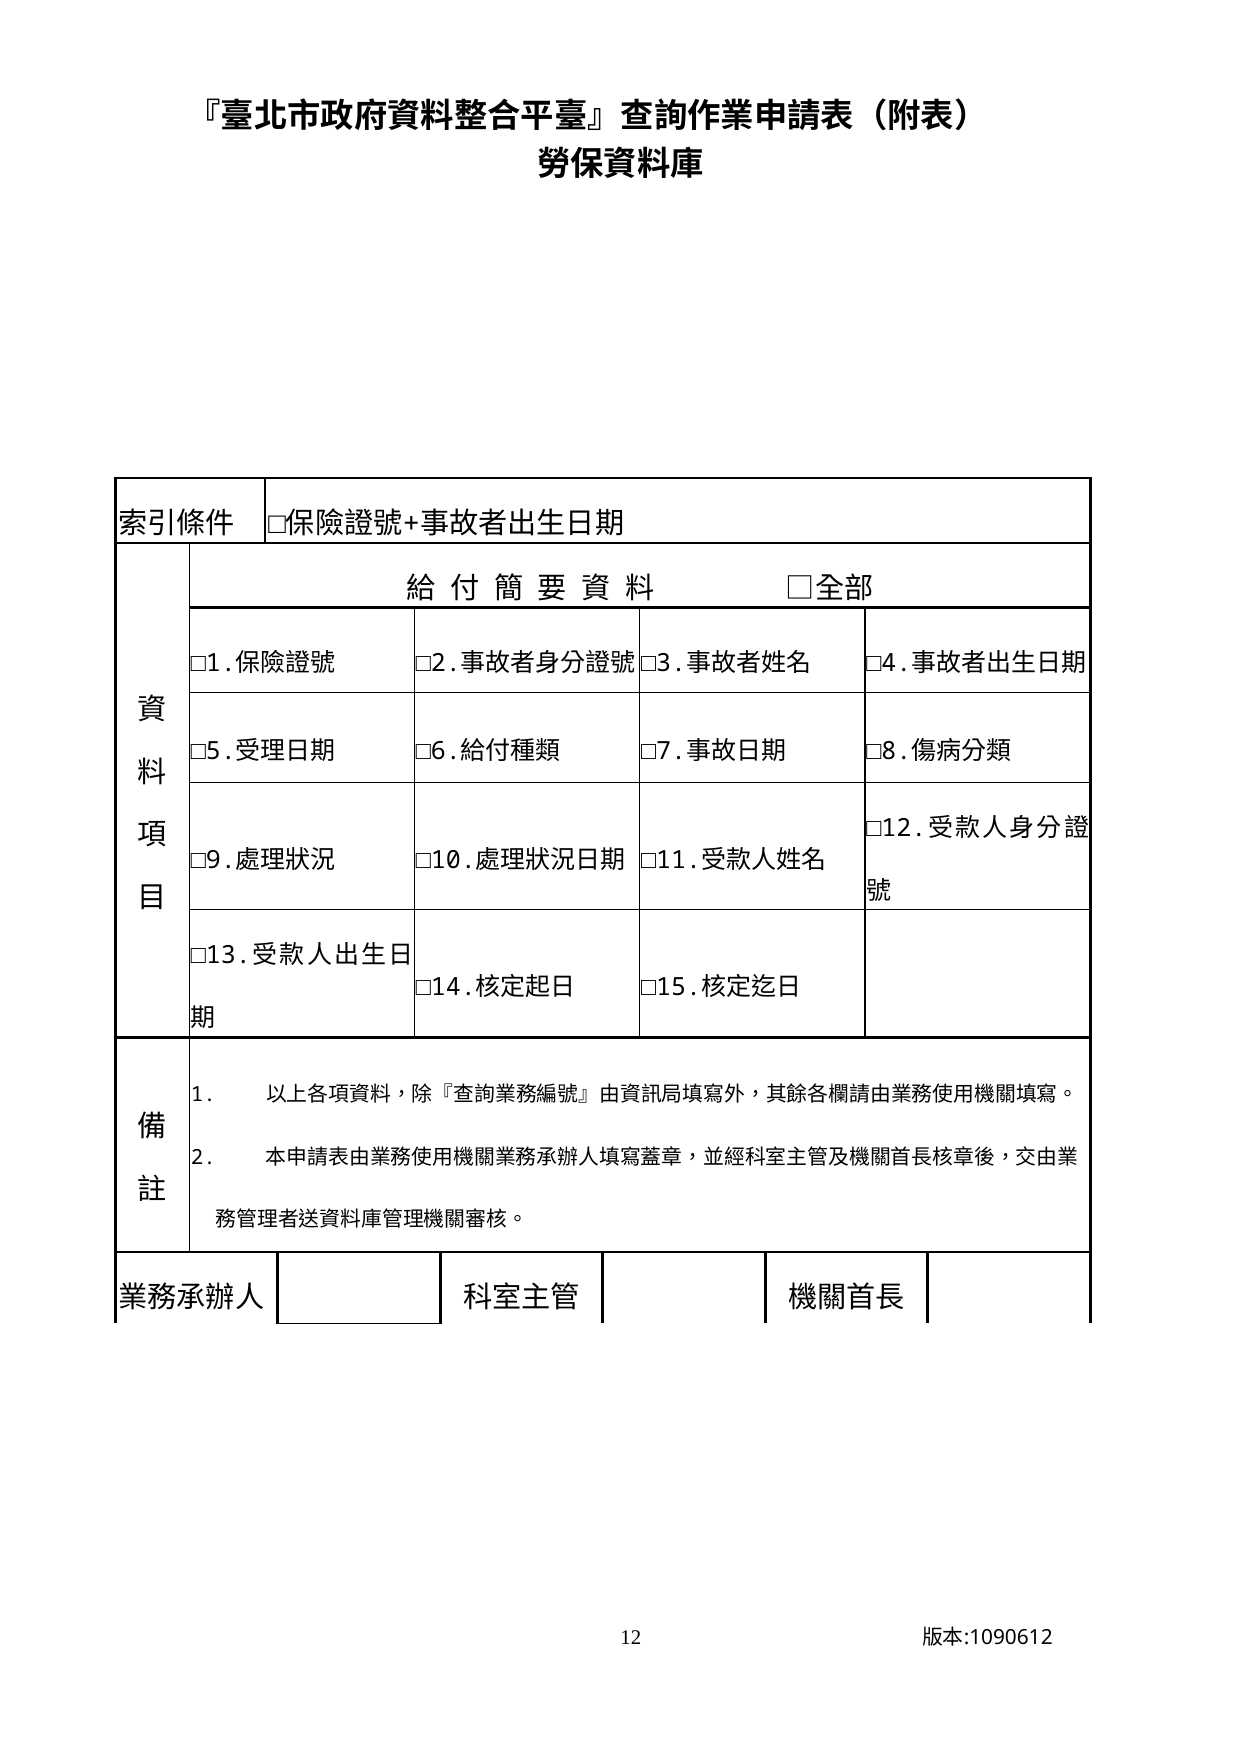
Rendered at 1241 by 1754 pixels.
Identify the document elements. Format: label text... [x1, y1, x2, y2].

table_cell □10.處理狀況日期 [415, 783, 639, 909]
table_cell 科室主管 [442, 1253, 601, 1323]
table_cell □6.給付種類 [415, 693, 639, 782]
table_cell □2.事故者身分證號 [415, 609, 639, 692]
table_cell 機關首長 [767, 1253, 926, 1323]
table_cell □14.核定起日 [415, 910, 639, 1036]
table_cell 索引條件 [117, 479, 264, 542]
table_cell □8.傷病分類 [866, 693, 1089, 782]
table_cell 備註 [117, 1039, 189, 1251]
table_cell □1.保險證號 [190, 609, 414, 692]
table_cell □9.處理狀況 [190, 783, 414, 909]
table_cell □13.受款人出生日期 [190, 910, 414, 1036]
table_cell [866, 910, 1089, 1036]
table_cell [279, 1253, 439, 1323]
table_cell □11.受款人姓名 [640, 783, 864, 909]
table_cell □7.事故日期 [640, 693, 864, 782]
table_cell 以上各項資料，除『查詢業務編號』由資訊局填寫外，其餘各欄請由業務使用機關填寫。 本申請表由業務使用機關業務承辦人填寫蓋章，並經科室主管及機關首長核章後，交由業務管理者送資料庫管理機關審核。 [190, 1039, 1089, 1251]
table_cell [604, 1253, 764, 1323]
table_cell [929, 1253, 1089, 1323]
table_cell □保險證號+事故者出生日期 [266, 479, 1089, 542]
table_cell □3.事故者姓名 [640, 609, 864, 692]
table_cell 資 料 項 目 [117, 544, 189, 1036]
table_cell 業務承辦人 [117, 1253, 276, 1323]
table_cell □12.受款人身分證號 [866, 783, 1089, 909]
table_cell □15.核定迄日 [640, 910, 864, 1036]
table_cell 給 付 簡 要 資 料 □全部 [190, 544, 1089, 606]
table_cell □4.事故者出生日期 [866, 609, 1089, 692]
table_cell □5.受理日期 [190, 693, 414, 782]
